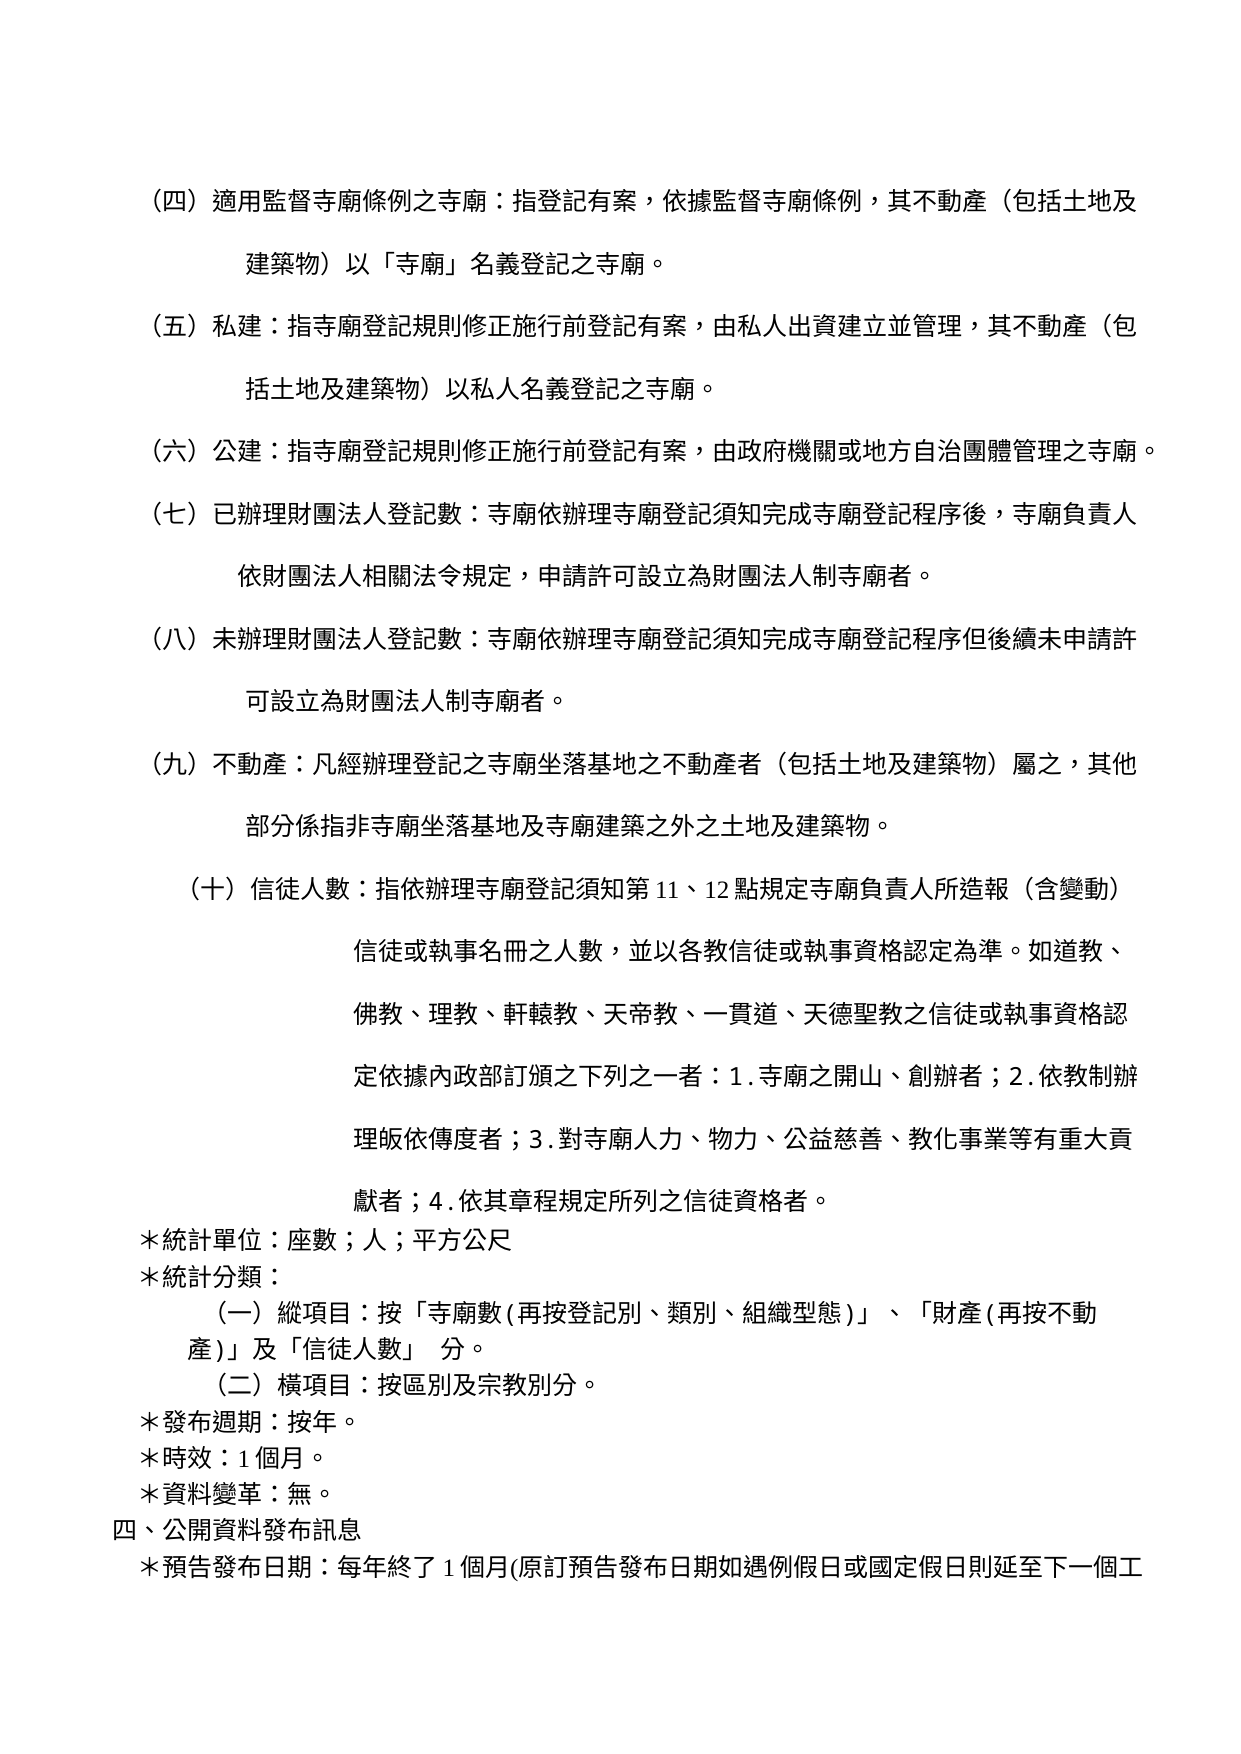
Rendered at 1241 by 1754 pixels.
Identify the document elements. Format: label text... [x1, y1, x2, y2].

text （八）未辦理財團法人登記數：寺廟依辦理寺廟登記須知完成寺廟登記程序但後續未申請許可設立為財團法人制寺廟者。 [112, 596, 1144, 721]
text ＊預告發布日期：每年終了1個月(原訂預告發布日期如遇例假日或國定假日則延至下一個工 [112, 1547, 1144, 1583]
text （六）公建：指寺廟登記規則修正施行前登記有案，由政府機關或地方自治團體管理之寺廟。 [112, 408, 1144, 471]
text （七）已辦理財團法人登記數：寺廟依辦理寺廟登記須知完成寺廟登記程序後，寺廟負責人依財團法人相關法令規定，申請許可設立為財團法人制寺廟者。 [112, 471, 1144, 596]
text （一）縱項目：按「寺廟數(再按登記別、類別、組織型態)」、「財產(再按不動產)」及「信徒人數」 分。 [112, 1293, 1144, 1366]
text ＊時效：1個月。 [112, 1438, 1144, 1474]
text （九）不動產：凡經辦理登記之寺廟坐落基地之不動產者（包括土地及建築物）屬之，其他部分係指非寺廟坐落基地及寺廟建築之外之土地及建築物。 [112, 721, 1144, 846]
text ＊統計單位：座數；人；平方公尺 [112, 1221, 1144, 1257]
text ＊統計分類： [112, 1257, 1144, 1293]
text （四）適用監督寺廟條例之寺廟：指登記有案，依據監督寺廟條例，其不動產（包括土地及建築物）以「寺廟」名義登記之寺廟。 [112, 158, 1144, 283]
text （十）信徒人數：指依辦理寺廟登記須知第11、12點規定寺廟負責人所造報（含變動）信徒或執事名冊之人數，並以各教信徒或執事資格認定為準。如道教、佛教、理教、軒轅教、天帝教、一貫道、天德聖教之信徒或執事資格認定依據內政部訂頒之下列之一者：1.寺廟之開山、創辦者；2.依教制辦理皈依傳度者；3.對寺廟人力、物力、公益慈善、教化事業等有重大貢獻者；4.依其章程規定所列之信徒資格者。 [175, 846, 1144, 1221]
text （五）私建：指寺廟登記規則修正施行前登記有案，由私人出資建立並管理，其不動產（包括土地及建築物）以私人名義登記之寺廟。 [112, 283, 1144, 408]
text （二）橫項目：按區別及宗教別分。 [112, 1366, 1144, 1402]
text ＊發布週期：按年。 [112, 1402, 1144, 1438]
text ＊資料變革：無。 [112, 1474, 1144, 1511]
text 四、公開資料發布訊息 [112, 1511, 1144, 1547]
